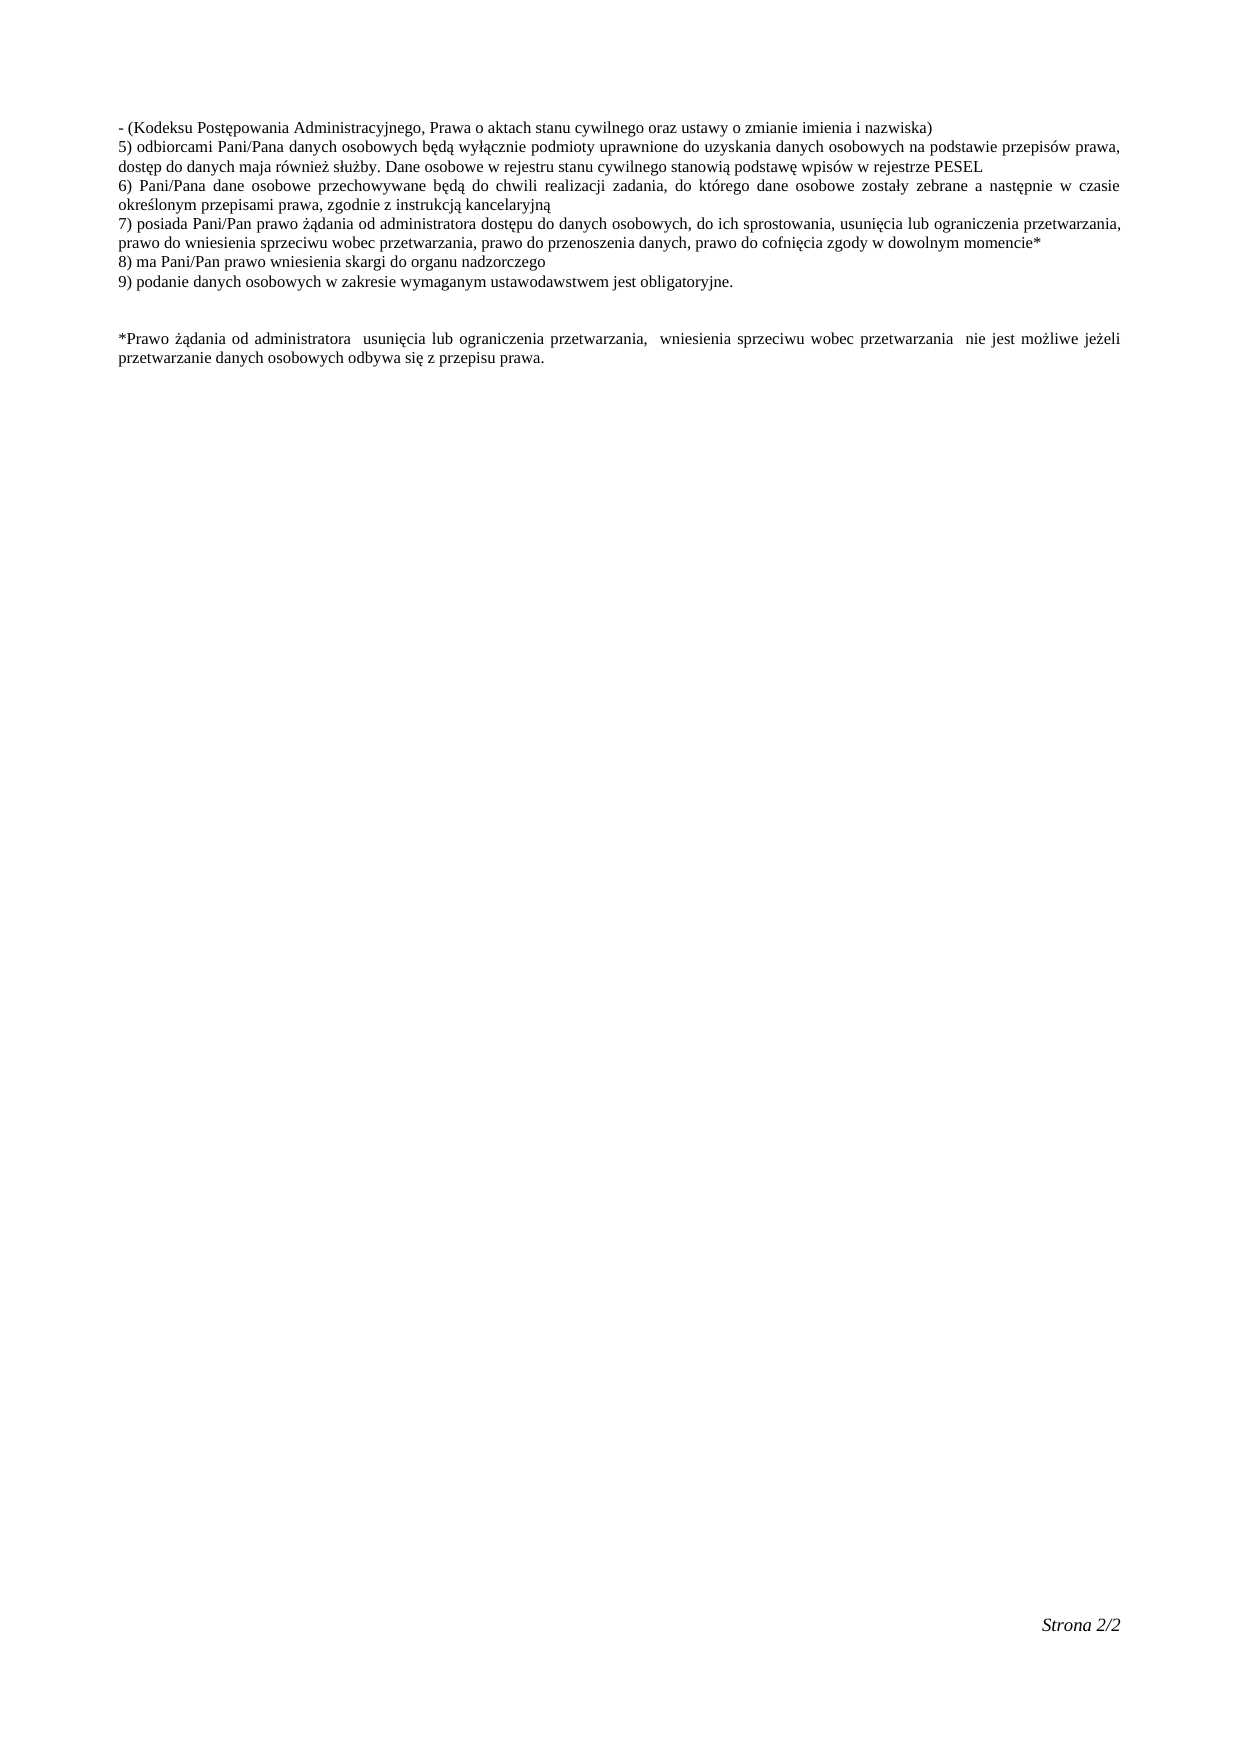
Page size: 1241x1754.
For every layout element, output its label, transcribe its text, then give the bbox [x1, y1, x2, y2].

text - (Kodeksu Postępowania Administracyjnego, Prawa o aktach stanu cywilnego oraz ustawy o zmianie imienia i nazwiska) [118, 118, 1122, 137]
text 6) Pani/Pana dane osobowe przechowywane będą do chwili realizacji zadania, do którego dane osobowe zostały zebrane a następnie w czasie określonym przepisami prawa, zgodnie z instrukcją kancelaryjną [118, 176, 1122, 214]
text *Prawo żądania od administratora usunięcia lub ograniczenia przetwarzania, wniesienia sprzeciwu wobec przetwarzania nie jest możliwe jeżeli przetwarzanie danych osobowych odbywa się z przepisu prawa. [118, 329, 1122, 367]
text 9) podanie danych osobowych w zakresie wymaganym ustawodawstwem jest obligatoryjne. [118, 271, 1122, 291]
text 8) ma Pani/Pan prawo wniesienia skargi do organu nadzorczego [118, 252, 1122, 271]
text 5) odbiorcami Pani/Pana danych osobowych będą wyłącznie podmioty uprawnione do uzyskania danych osobowych na podstawie przepisów prawa, dostęp do danych maja również służby. Dane osobowe w rejestru stanu cywilnego stanowią podstawę wpisów w rejestrze PESEL [118, 137, 1122, 176]
text 7) posiada Pani/Pan prawo żądania od administratora dostępu do danych osobowych, do ich sprostowania, usunięcia lub ograniczenia przetwarzania, prawo do wniesienia sprzeciwu wobec przetwarzania, prawo do przenoszenia danych, prawo do cofnięcia zgody w dowolnym momencie* [118, 214, 1122, 252]
